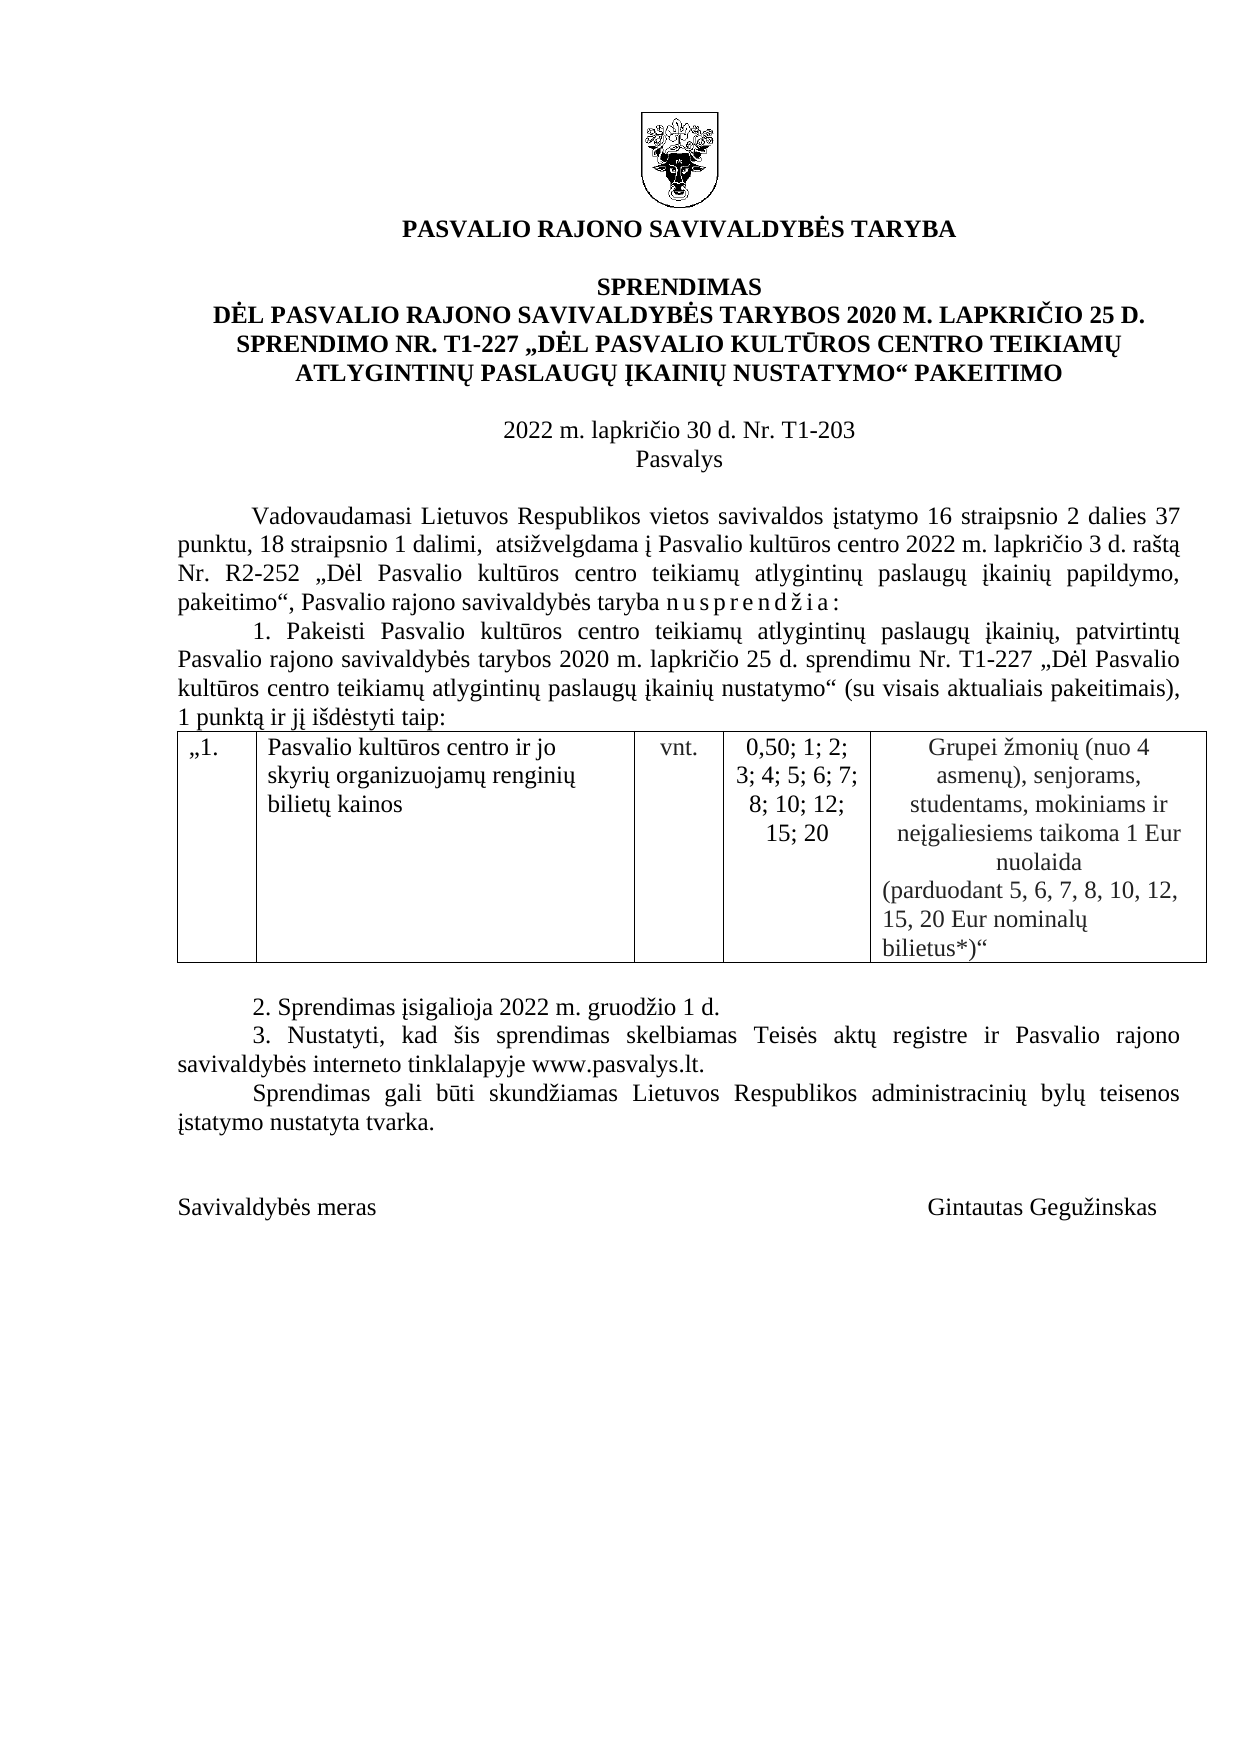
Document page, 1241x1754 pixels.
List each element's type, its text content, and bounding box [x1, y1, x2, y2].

table_header 0,50; 1; 2; 3; 4; 5; 6; 7; 8; 10; 12; 15; 20 [724, 732, 870, 962]
text 1. Pakeisti Pasvalio kultūros centro teikiamų atlygintinų paslaugų įkainių, patvirtintų Pasvalio rajono savivaldybės tarybos 2020 m. lapkričio 25 d. sprendimu Nr. T1-227 „Dėl Pasvalio kultūros centro teikiamų atlygintinų paslaugų įkainių nustatymo“ (su visais aktualiais pakeitimais), 1 punktą ir jį išdėstyti taip: [177, 616, 1181, 731]
text Savivaldybės meras Gintautas Gegužinskas [177, 1192, 1181, 1220]
text 2022 m. lapkričio 30 d. Nr. T1-203 [177, 416, 1181, 444]
text 3. Nustatyti, kad šis sprendimas skelbiamas Teisės aktų registre ir Pasvalio rajono savivaldybės interneto tinklalapyje www.pasvalys.lt. [177, 1020, 1181, 1078]
text Sprendimas gali būti skundžiamas Lietuvos Respublikos administracinių bylų teisenos įstatymo nustatyta tvarka. [177, 1078, 1181, 1135]
table_header „1. [178, 732, 256, 962]
table_header vnt. [635, 732, 723, 962]
text 2. Sprendimas įsigalioja 2022 m. gruodžio 1 d. [177, 992, 1181, 1020]
text Pasvalio rajono savivaldybės taryba [177, 214, 1181, 243]
text Sprendimas [177, 272, 1181, 301]
table_header Pasvalio kultūros centro ir jo skyrių organizuojamų renginių bilietų kainos [257, 732, 634, 962]
text Pasvalys [177, 444, 1181, 473]
table_header Grupei žmonių (nuo 4 asmenų), senjorams, studentams, mokiniams ir neįgaliesiems taikoma 1 Eur nuolaida (parduodant 5, 6, 7, 8, 10, 12, 15, 20 Eur nominalų bilietus*)“ [871, 732, 1206, 962]
text Vadovaudamasi Lietuvos Respublikos vietos savivaldos įstatymo 16 straipsnio 2 dalies 37 punktu, 18 straipsnio 1 dalimi, atsižvelgdama į Pasvalio kultūros centro 2022 m. lapkričio 3 d. raštą Nr. R2-252 „Dėl Pasvalio kultūros centro teikiamų atlygintinų paslaugų įkainių papildymo, pakeitimo“, Pasvalio rajono savivaldybės taryba nusprendžia: [177, 501, 1181, 616]
text dėl Pasvalio rajono savivaldybės tarybos 2020 m. lapkričio 25 d. sprendimo Nr. T1-227 „Dėl pasvalio kultūros centro teikiamų atlygintinų paslaugų įkainių nustatymo“ pakeitimo [177, 301, 1181, 387]
